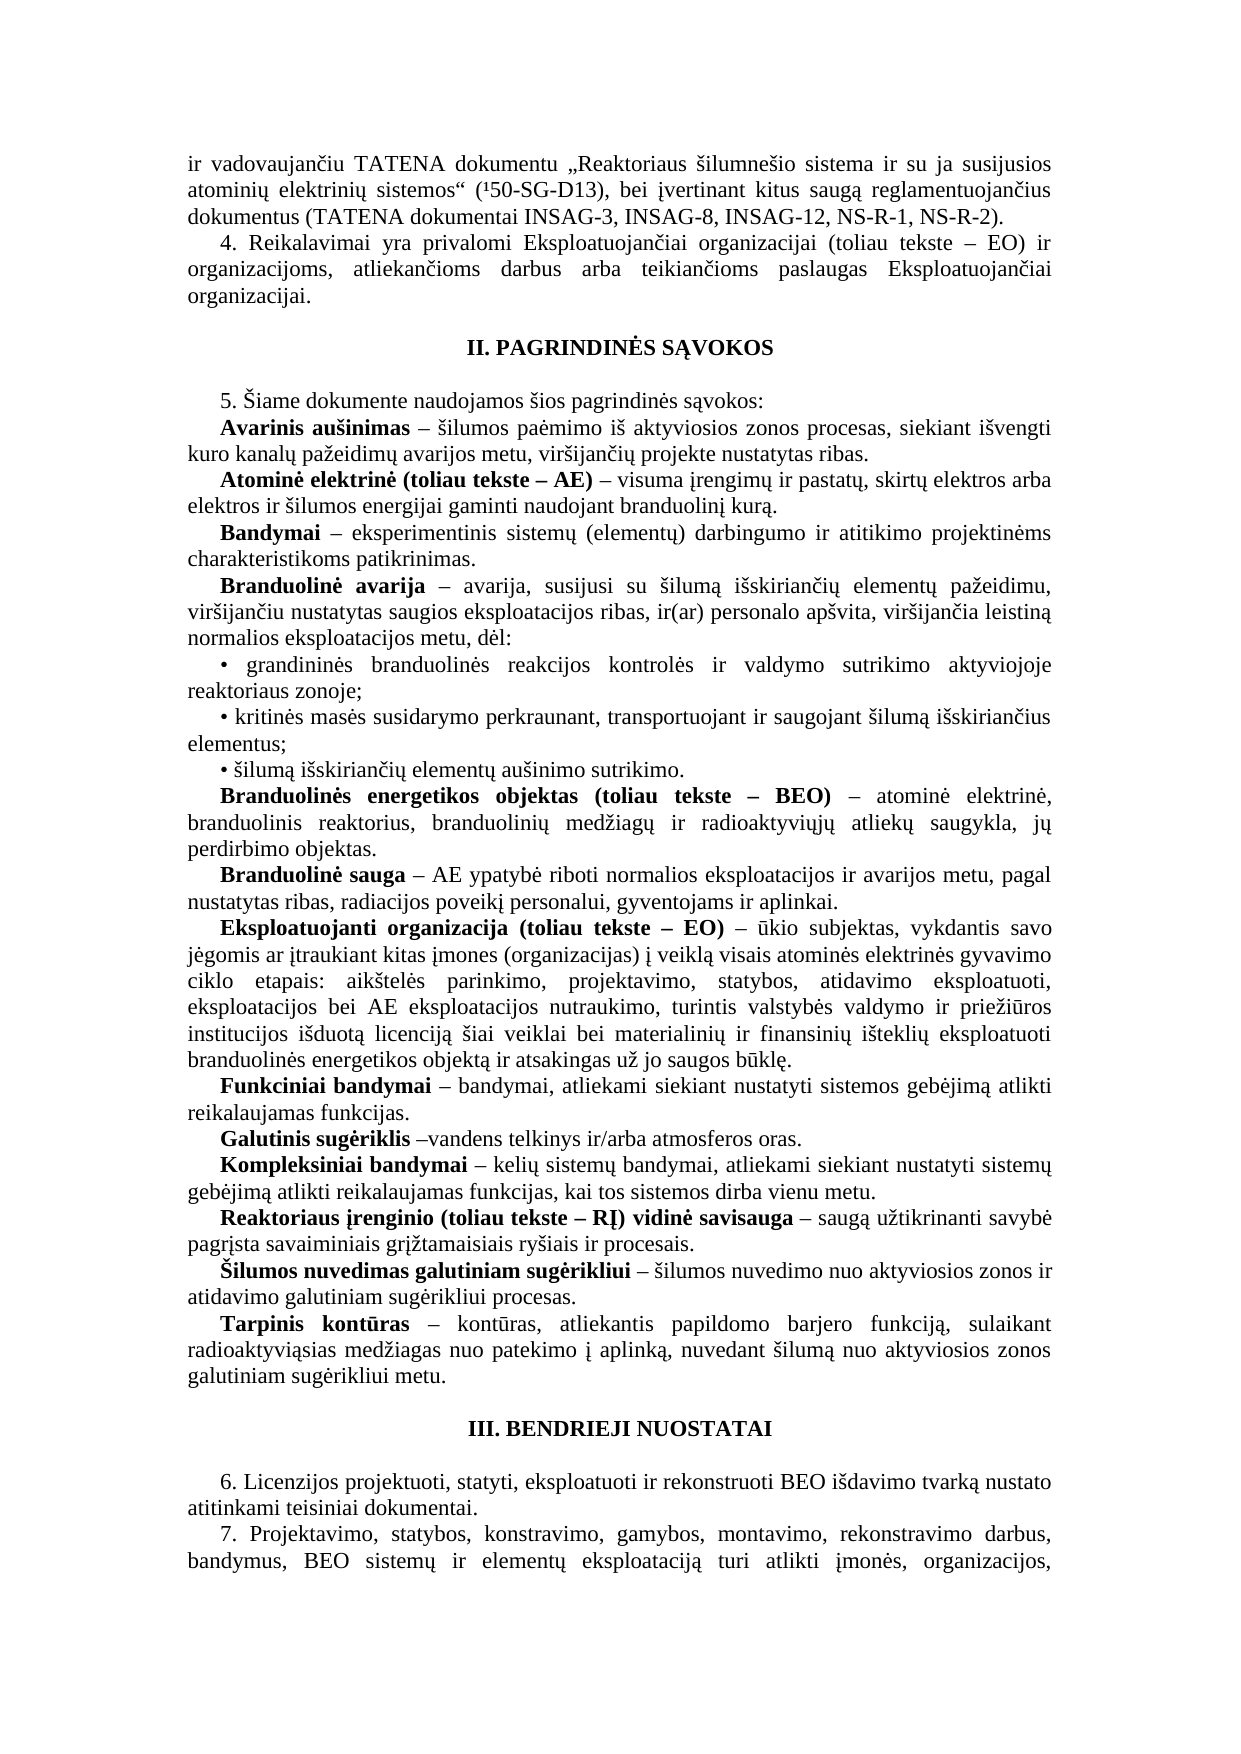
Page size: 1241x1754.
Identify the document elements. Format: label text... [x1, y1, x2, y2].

text Šilumos nuvedimas galutiniam sugėrikliui – šilumos nuvedimo nuo aktyviosios zonos ir atidavimo galutiniam sugėrikliui procesas. [187, 1257, 1053, 1309]
text 5. Šiame dokumente naudojamos šios pagrindinės sąvokos: [187, 387, 1053, 413]
text Eksploatuojanti organizacija (toliau tekste – EO) – ūkio subjektas, vykdantis savo jėgomis ar įtraukiant kitas įmones (organizacijas) į veiklą visais atominės elektrinės gyvavimo ciklo etapais: aikštelės parinkimo, projektavimo, statybos, atidavimo eksploatuoti, eksploatacijos bei AE eksploatacijos nutraukimo, turintis valstybės valdymo ir priežiūros institucijos išduotą licenciją šiai veiklai bei materialinių ir finansinių išteklių eksploatuoti branduolinės energetikos objektą ir atsakingas už jo saugos būklę. [187, 914, 1053, 1072]
text Tarpinis kontūras – kontūras, atliekantis papildomo barjero funkciją, sulaikant radioaktyviąsias medžiagas nuo patekimo į aplinką, nuvedant šilumą nuo aktyviosios zonos galutiniam sugėrikliui metu. [187, 1309, 1053, 1389]
text Bandymai – eksperimentinis sistemų (elementų) darbingumo ir atitikimo projektinėms charakteristikoms patikrinimas. [187, 519, 1053, 572]
text Galutinis sugėriklis –vandens telkinys ir/arba atmosferos oras. [187, 1125, 1053, 1151]
text Funkciniai bandymai – bandymai, atliekami siekiant nustatyti sistemos gebėjimą atlikti reikalaujamas funkcijas. [187, 1072, 1053, 1125]
text III. BENDRIEJI NUOSTATAI [187, 1415, 1053, 1441]
text 4. Reikalavimai yra privalomi Eksploatuojančiai organizacijai (toliau tekste – EO) ir organizacijoms, atliekančioms darbus arba teikiančioms paslaugas Eksploatuojančiai organizacijai. [187, 229, 1053, 308]
text Kompleksiniai bandymai – kelių sistemų bandymai, atliekami siekiant nustatyti sistemų gebėjimą atlikti reikalaujamas funkcijas, kai tos sistemos dirba vienu metu. [187, 1151, 1053, 1204]
text Atominė elektrinė (toliau tekste – AE) – visuma įrengimų ir pastatų, skirtų elektros arba elektros ir šilumos energijai gaminti naudojant branduolinį kurą. [187, 466, 1053, 519]
text 6. Licenzijos projektuoti, statyti, eksploatuoti ir rekonstruoti BEO išdavimo tvarką nustato atitinkami teisiniai dokumentai. [187, 1468, 1053, 1520]
text Branduolinė avarija – avarija, susijusi su šilumą išskiriančių elementų pažeidimu, viršijančiu nustatytas saugios eksploatacijos ribas, ir(ar) personalo apšvita, viršijančia leistiną normalios eksploatacijos metu, dėl: [187, 572, 1053, 651]
text Branduolinės energetikos objektas (toliau tekste – BEO) – atominė elektrinė, branduolinis reaktorius, branduolinių medžiagų ir radioaktyviųjų atliekų saugykla, jų perdirbimo objektas. [187, 782, 1053, 862]
text Reaktoriaus įrenginio (toliau tekste – RĮ) vidinė savisauga – saugą užtikrinanti savybė pagrįsta savaiminiais grįžtamaisiais ryšiais ir procesais. [187, 1204, 1053, 1257]
text • kritinės masės susidarymo perkraunant, transportuojant ir saugojant šilumą išskiriančius elementus; [187, 703, 1053, 756]
text Branduolinė sauga – AE ypatybė riboti normalios eksploatacijos ir avarijos metu, pagal nustatytas ribas, radiacijos poveikį personalui, gyventojams ir aplinkai. [187, 862, 1053, 914]
text Avarinis aušinimas – šilumos paėmimo iš aktyviosios zonos procesas, siekiant išvengti kuro kanalų pažeidimų avarijos metu, viršijančių projekte nustatytas ribas. [187, 413, 1053, 466]
text • grandininės branduolinės reakcijos kontrolės ir valdymo sutrikimo aktyviojoje reaktoriaus zonoje; [187, 651, 1053, 703]
text II. PAGRINDINĖS SĄVOKOS [187, 334, 1053, 361]
text • šilumą išskiriančių elementų aušinimo sutrikimo. [187, 756, 1053, 782]
text 7. Projektavimo, statybos, konstravimo, gamybos, montavimo, rekonstravimo darbus, bandymus, BEO sistemų ir elementų eksploataciją turi atlikti įmonės, organizacijos, [187, 1520, 1053, 1573]
text ir vadovaujančiu TATENA dokumentu „Reaktoriaus šilumnešio sistema ir su ja susijusios atominių elektrinių sistemos“ (¹50-SG-D13), bei įvertinant kitus saugą reglamentuojančius dokumentus (TATENA dokumentai INSAG-3, INSAG-8, INSAG-12, NS-R-1, NS-R-2). [187, 150, 1053, 229]
